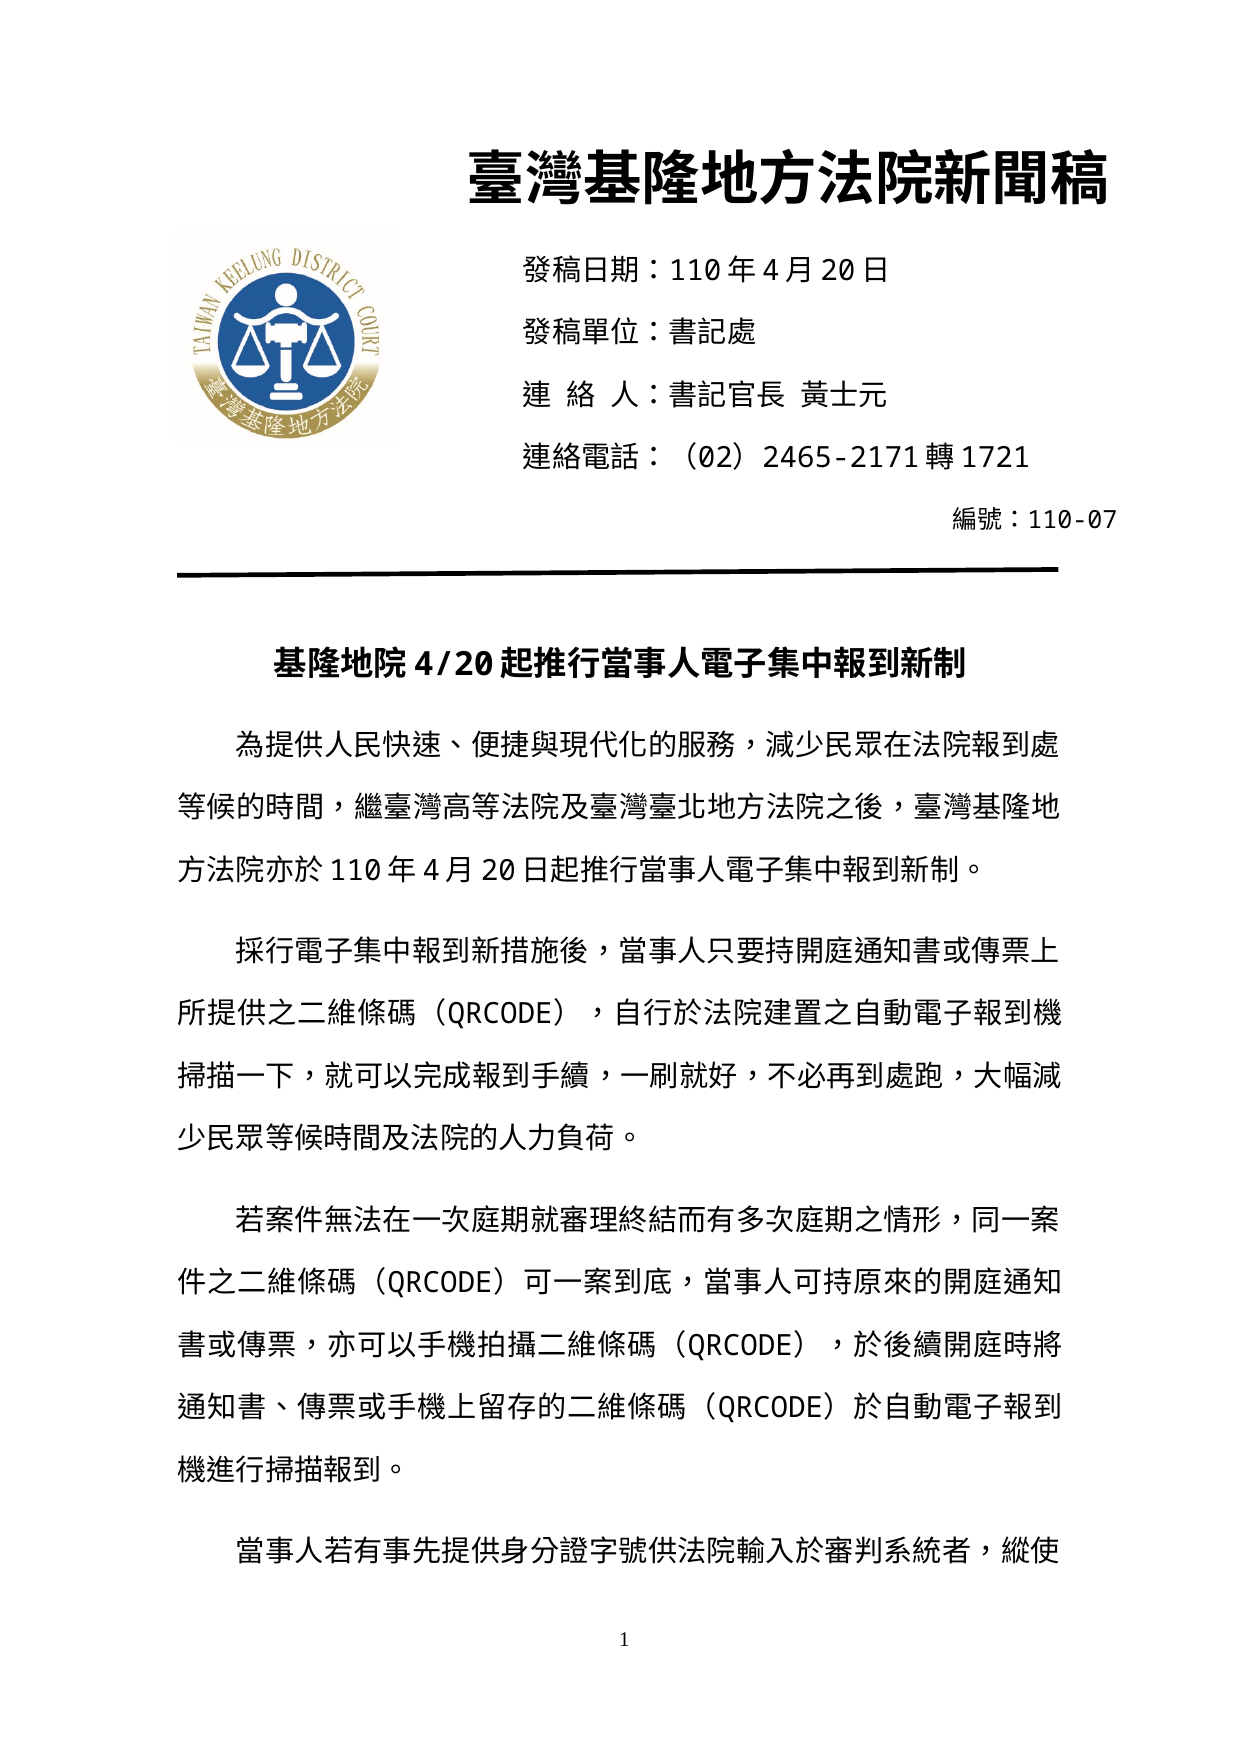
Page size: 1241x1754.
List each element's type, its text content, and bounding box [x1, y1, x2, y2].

text 基隆地院4/20起推行當事人電子集中報到新制 [177, 619, 1063, 682]
text 為提供人民快速、便捷與現代化的服務，減少民眾在法院報到處等候的時間，繼臺灣高等法院及臺灣臺北地方法院之後，臺灣基隆地方法院亦於110年4月20日起推行當事人電子集中報到新制。 [177, 701, 1063, 888]
text 當事人若有事先提供身分證字號供法院輸入於審判系統者，縱使 [177, 1507, 1063, 1569]
text 採行電子集中報到新措施後，當事人只要持開庭通知書或傳票上所提供之二維條碼（QRCODE），自行於法院建置之自動電子報到機掃描一下，就可以完成報到手續，一刷就好，不必再到處跑，大幅減少民眾等候時間及法院的人力負荷。 [177, 907, 1063, 1157]
table_header 臺灣基隆地方法院新聞稿 發稿日期：110年4月20日 發稿單位：書記處 連 絡 人：書記官長 黃士元 連絡電話：（02）2465-2171轉1721 編號：110-07 [410, 101, 1120, 538]
text 若案件無法在一次庭期就審理終結而有多次庭期之情形，同一案件之二維條碼（QRCODE）可一案到底，當事人可持原來的開庭通知書或傳票，亦可以手機拍攝二維條碼（QRCODE），於後續開庭時將通知書、傳票或手機上留存的二維條碼（QRCODE）於自動電子報到機進行掃描報到。 [177, 1176, 1063, 1488]
table_header [161, 101, 410, 538]
